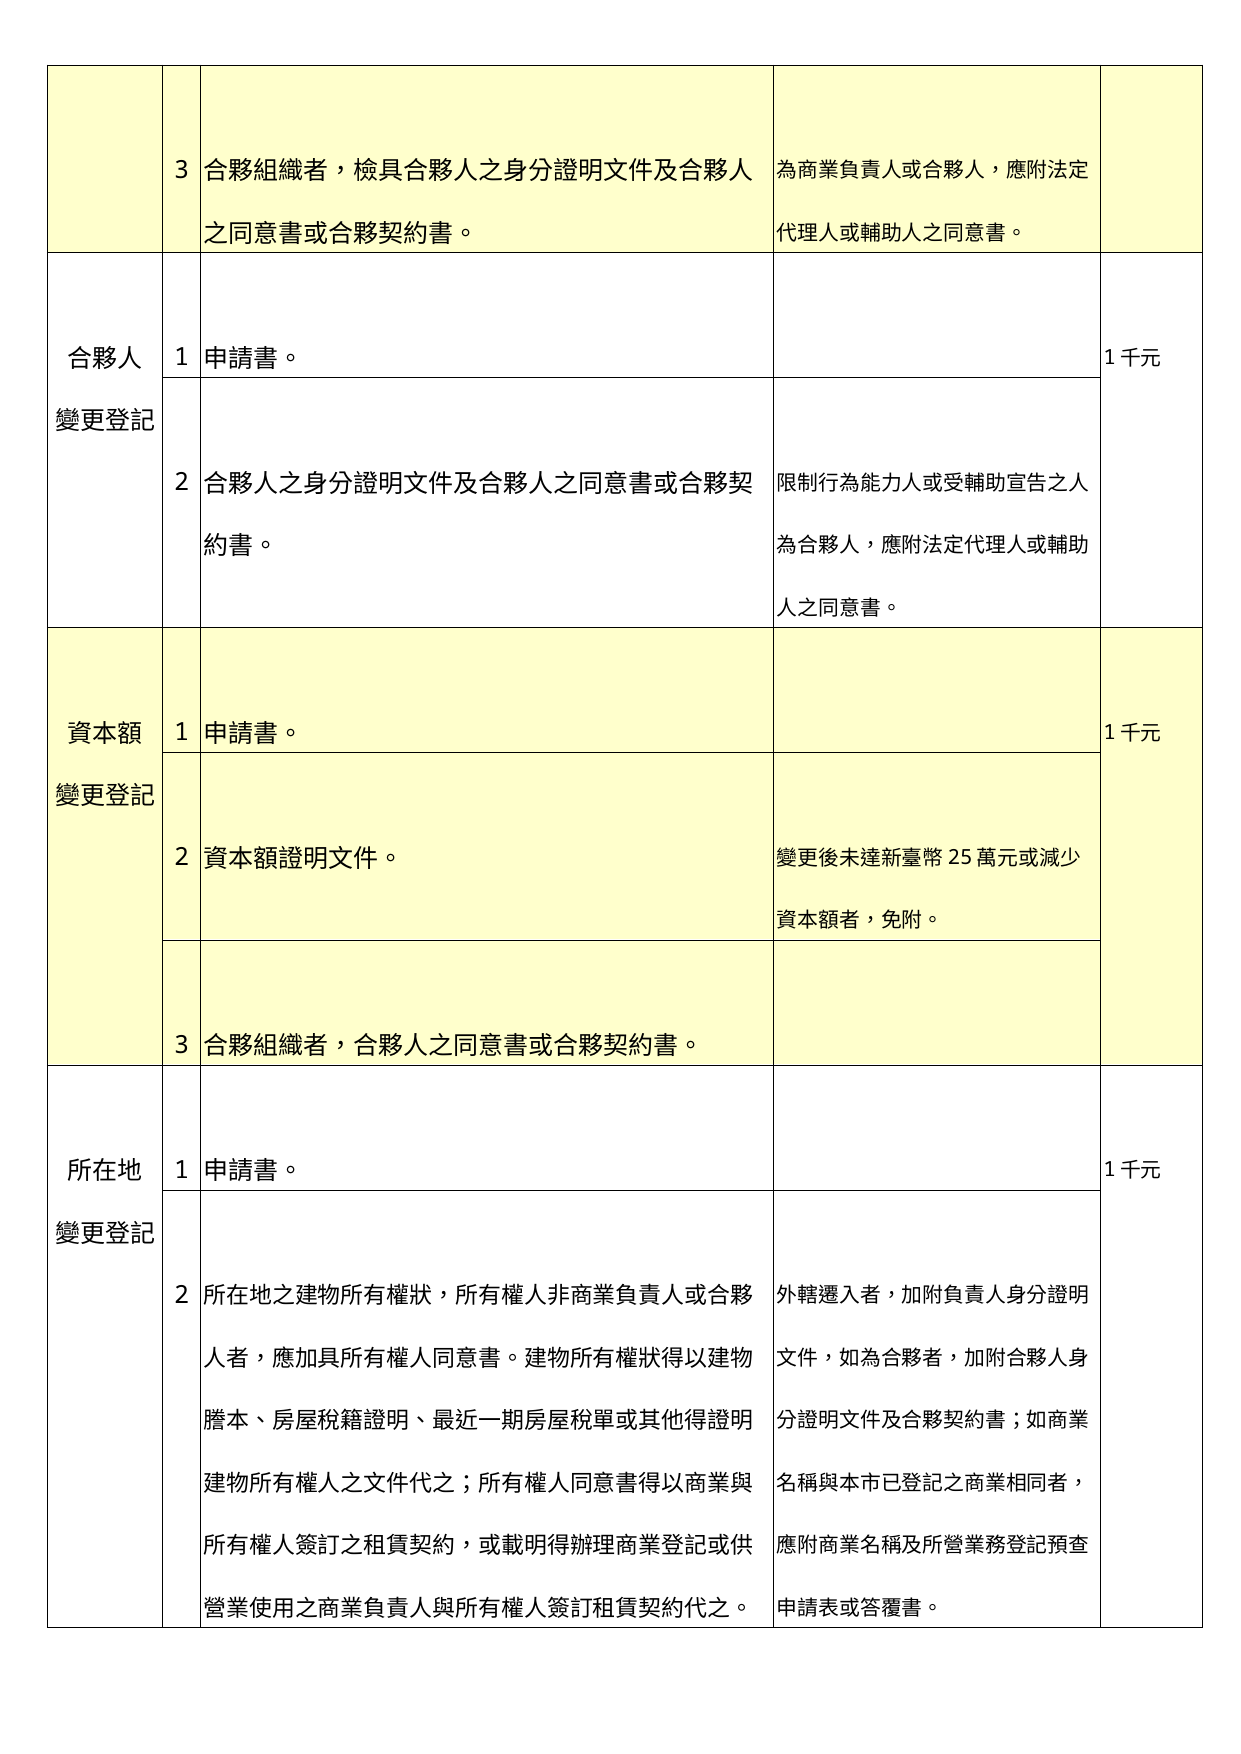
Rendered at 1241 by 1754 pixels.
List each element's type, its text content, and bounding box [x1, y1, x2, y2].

table_cell [774, 628, 1100, 752]
table_cell 合夥組織者，檢具合夥人之身分證明文件及合夥人之同意書或合夥契約書。 [201, 66, 773, 252]
table_cell [48, 66, 162, 252]
table_cell [774, 253, 1100, 377]
table_cell 1千元 [1101, 628, 1202, 1064]
table_cell 2 [163, 1191, 200, 1627]
table_cell [774, 1066, 1100, 1189]
table_cell 申請書。 [201, 253, 773, 377]
table_cell 合夥人之身分證明文件及合夥人之同意書或合夥契約書。 [201, 378, 773, 627]
table_cell 3 [163, 941, 200, 1064]
table_cell 1 [163, 253, 200, 377]
table_cell 為商業負責人或合夥人，應附法定代理人或輔助人之同意書。 [774, 66, 1100, 252]
table_cell 1 [163, 1066, 200, 1189]
table_cell 申請書。 [201, 628, 773, 752]
table_cell 資本額證明文件。 [201, 753, 773, 939]
table_cell 3 [163, 66, 200, 252]
table_cell 資本額 變更登記 [48, 628, 162, 1064]
table_cell 變更後未達新臺幣25萬元或減少資本額者，免附。 [774, 753, 1100, 939]
table_cell 合夥人 變更登記 [48, 253, 162, 627]
table_cell 合夥組織者，合夥人之同意書或合夥契約書。 [201, 941, 773, 1064]
table_cell 1 [163, 628, 200, 752]
table_cell [774, 941, 1100, 1064]
table_cell 1千元 [1101, 253, 1202, 627]
table_cell 所在地 變更登記 [48, 1066, 162, 1627]
table_cell 申請書。 [201, 1066, 773, 1189]
table_cell 所在地之建物所有權狀，所有權人非商業負責人或合夥人者，應加具所有權人同意書。建物所有權狀得以建物謄本、房屋稅籍證明、最近一期房屋稅單或其他得證明建物所有權人之文件代之；所有權人同意書得以商業與所有權人簽訂之租賃契約，或載明得辦理商業登記或供營業使用之商業負責人與所有權人簽訂租賃契約代之。 [201, 1191, 773, 1627]
table_cell 2 [163, 753, 200, 939]
table_cell 2 [163, 378, 200, 627]
table_cell 外轄遷入者，加附負責人身分證明文件，如為合夥者，加附合夥人身分證明文件及合夥契約書；如商業名稱與本市已登記之商業相同者，應附商業名稱及所營業務登記預查申請表或答覆書。 [774, 1191, 1100, 1627]
table_cell 限制行為能力人或受輔助宣告之人為合夥人，應附法定代理人或輔助人之同意書。 [774, 378, 1100, 627]
table_cell 1千元 [1101, 1066, 1202, 1627]
table_cell [1101, 66, 1202, 252]
